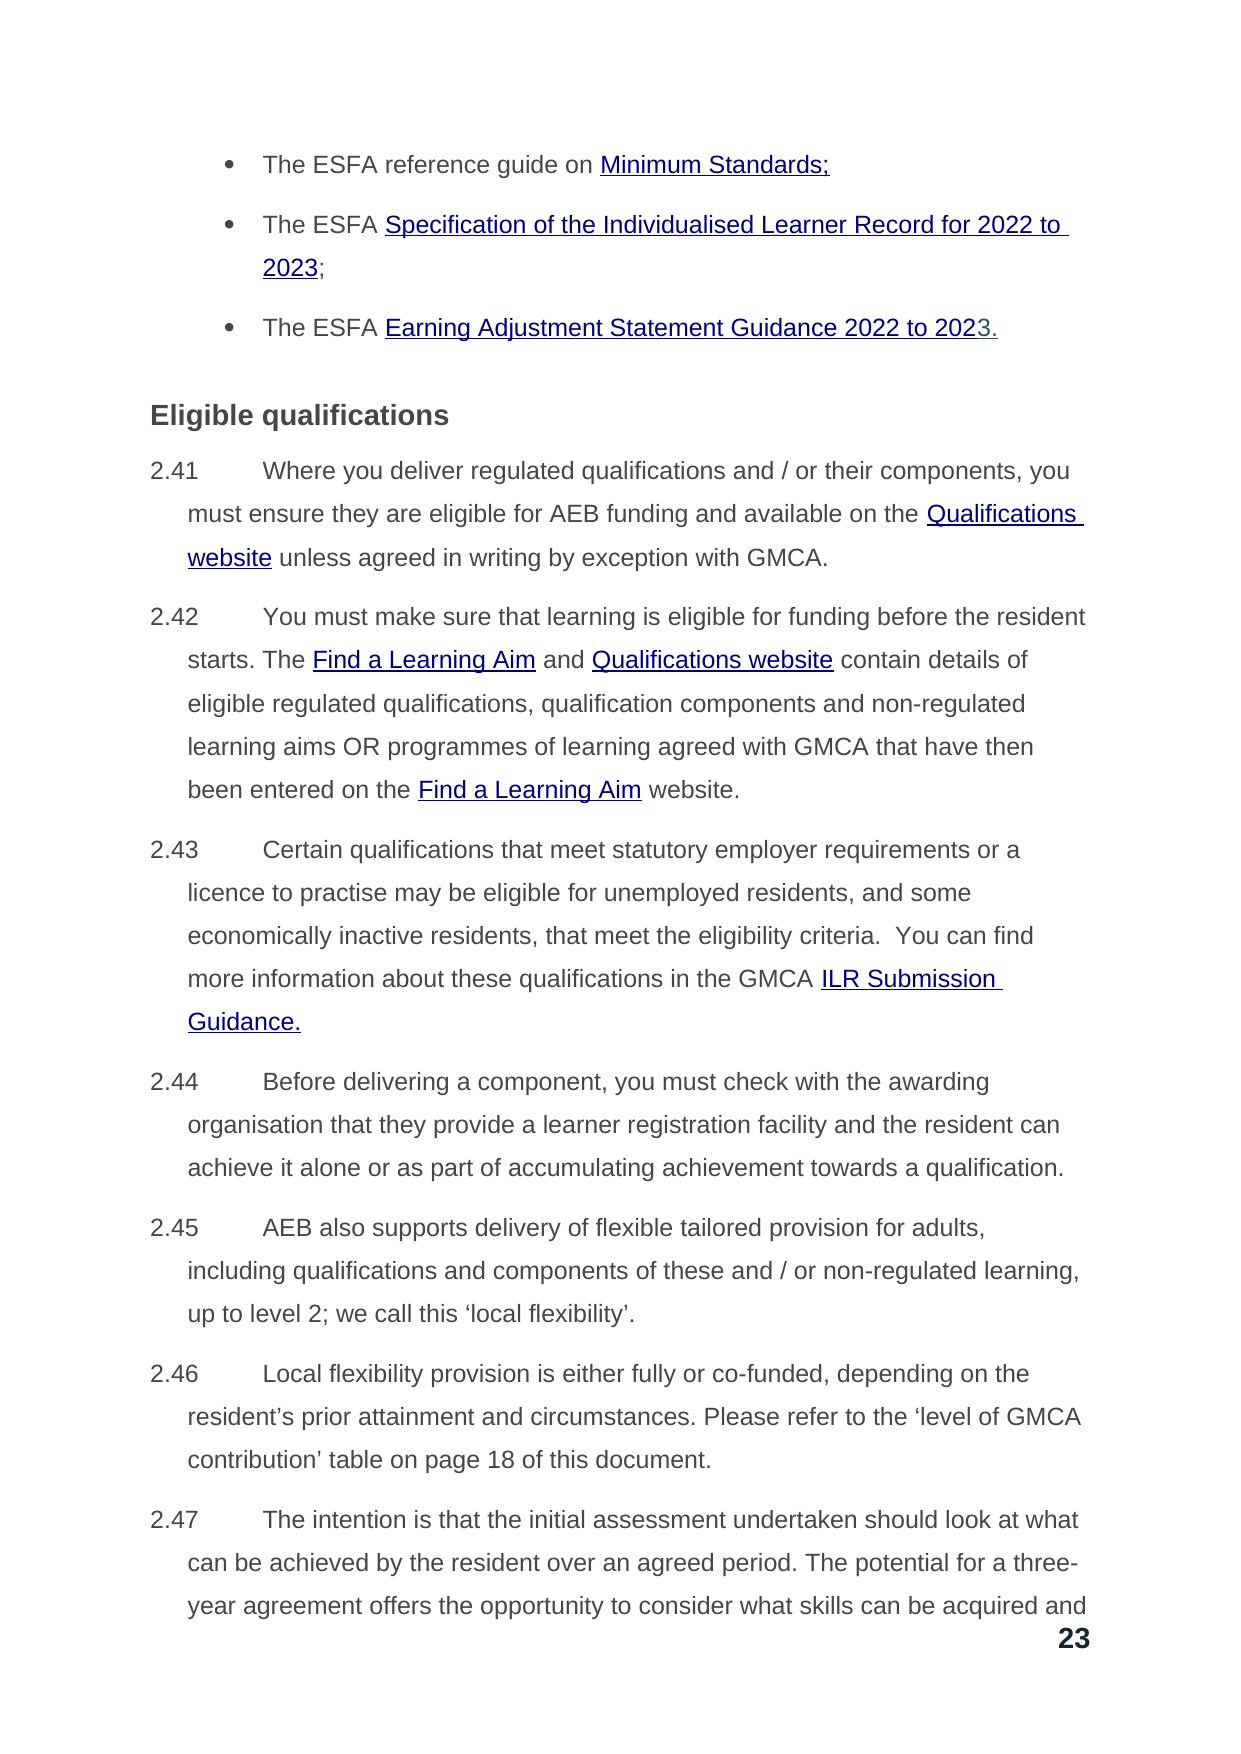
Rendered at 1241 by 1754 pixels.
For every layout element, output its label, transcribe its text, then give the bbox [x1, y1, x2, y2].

text 2.43 Certain qualifications that meet statutory employer requirements or a licence to practise may be eligible for unemployed residents, and some economically inactive residents, that meet the eligibility criteria. You can find more information about these qualifications in the GMCA ILR Submission Guidance. [150, 835, 1090, 1036]
text 2.44 Before delivering a component, you must check with the awarding organisation that they provide a learner registration facility and the resident can achieve it alone or as part of accumulating achievement towards a qualification. [150, 1067, 1090, 1182]
list The ESFA Specification of the Individualised Learner Record for 2022 to 2023; [225, 210, 1090, 282]
text 2.46 Local flexibility provision is either fully or co-funded, depending on the resident’s prior attainment and circumstances. Please refer to the ‘level of GMCA contribution’ table on page 18 of this document. [150, 1359, 1090, 1474]
text 2.45 AEB also supports delivery of flexible tailored provision for adults, including qualifications and components of these and / or non-regulated learning, up to level 2; we call this ‘local flexibility’. [150, 1213, 1090, 1328]
subtitle Eligible qualifications [150, 398, 1090, 431]
list The ESFA Earning Adjustment Statement Guidance 2022 to 2023. [225, 313, 1090, 342]
text 2.47 The intention is that the initial assessment undertaken should look at what can be achieved by the resident over an agreed period. The potential for a three-year agreement offers the opportunity to consider what skills can be acquired and [150, 1505, 1090, 1620]
text 2.42 You must make sure that learning is eligible for funding before the resident starts. The Find a Learning Aim and Qualifications website contain details of eligible regulated qualifications, qualification components and non-regulated learning aims OR programmes of learning agreed with GMCA that have then been entered on the Find a Learning Aim website. [150, 602, 1090, 804]
text 2.41 Where you deliver regulated qualifications and / or their components, you must ensure they are eligible for AEB funding and available on the Qualifications website unless agreed in writing by exception with GMCA. [150, 456, 1090, 571]
list The ESFA reference guide on Minimum Standards; [225, 150, 1090, 179]
